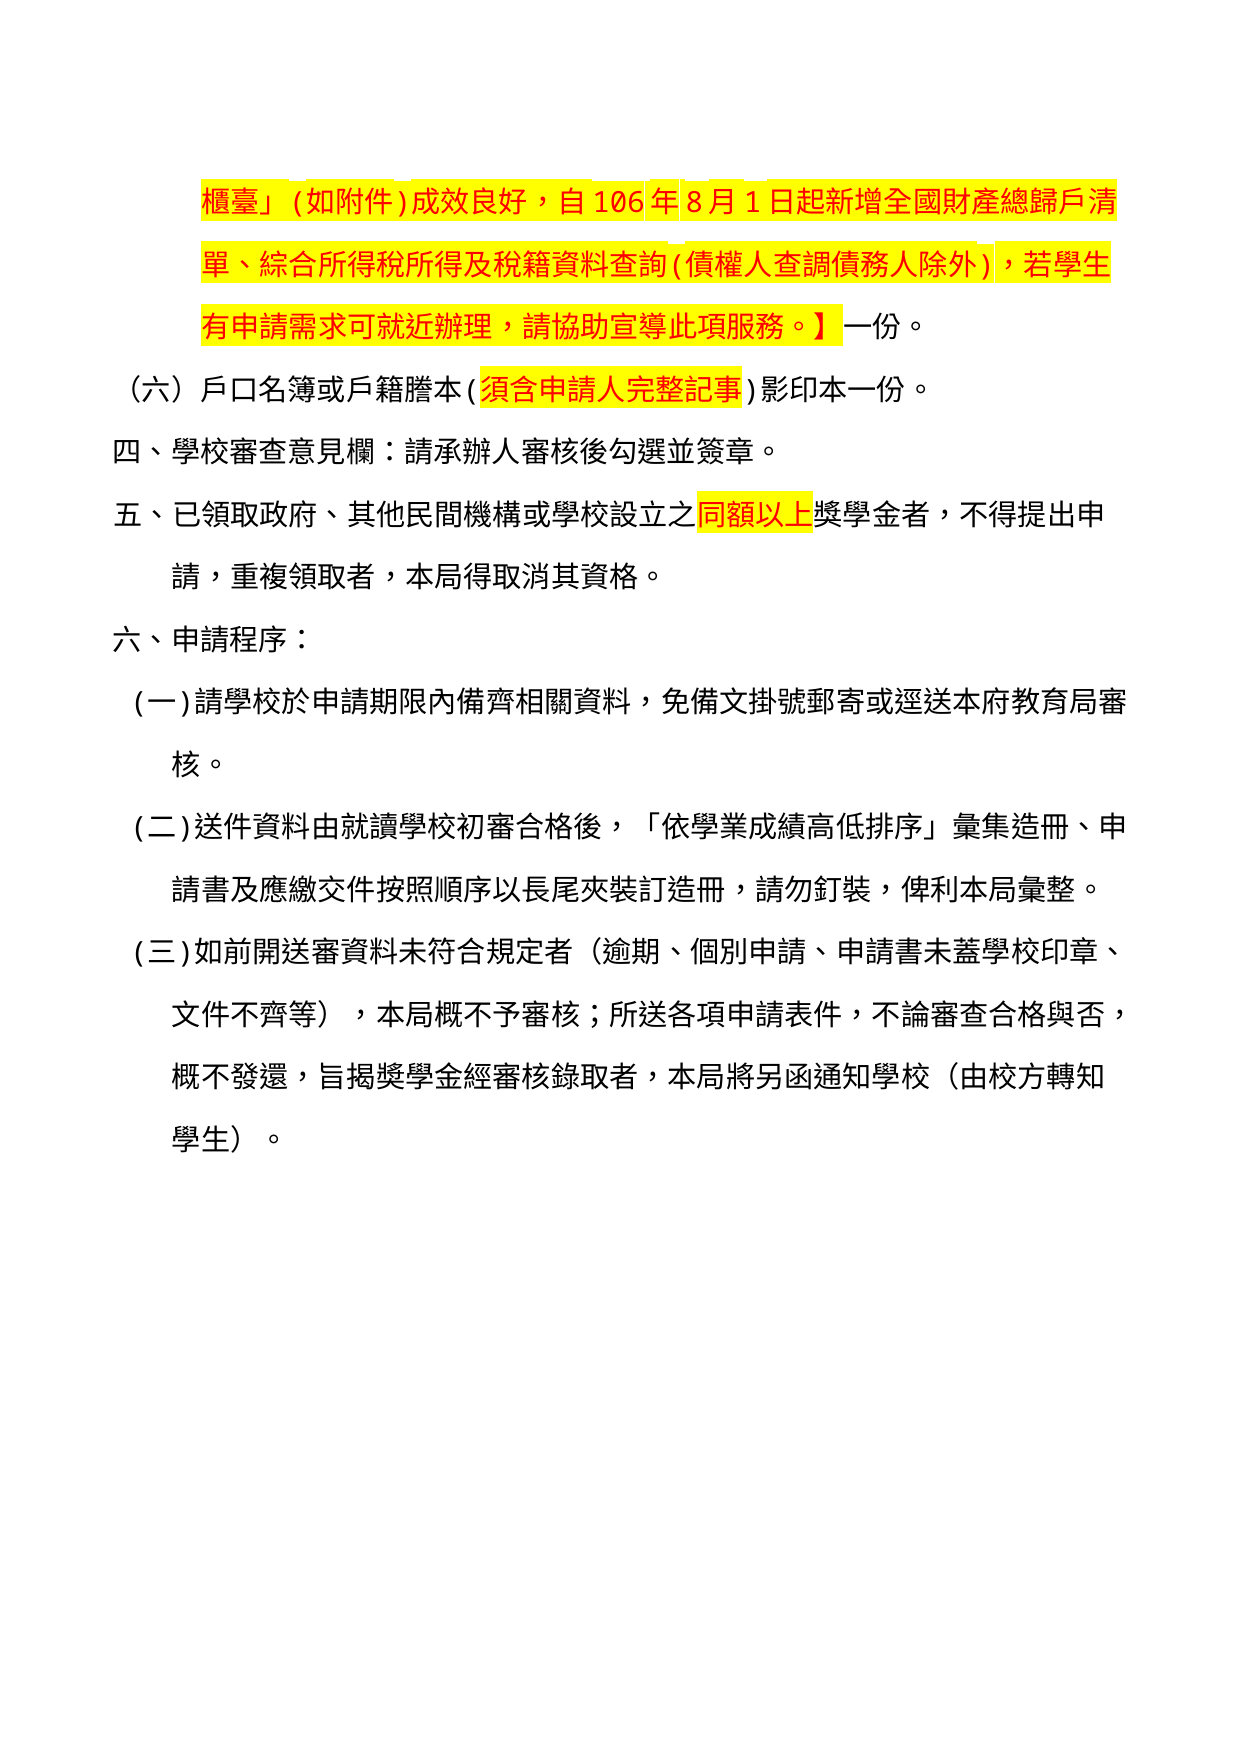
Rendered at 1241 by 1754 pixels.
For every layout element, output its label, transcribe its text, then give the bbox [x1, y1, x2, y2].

text 六、申請程序： [112, 596, 1128, 658]
text （六）戶口名簿或戶籍謄本(須含申請人完整記事)影印本一份。 [112, 346, 1128, 408]
text (三)如前開送審資料未符合規定者（逾期、個別申請、申請書未蓋學校印章、文件不齊等），本局概不予審核；所送各項申請表件，不論審查合格與否，概不發還，旨揭奬學金經審核錄取者，本局將另函通知學校（由校方轉知學生）。 [112, 908, 1128, 1158]
text 四、學校審查意見欄：請承辦人審核後勾選並簽章。 [112, 408, 1128, 471]
text (一)請學校於申請期限內備齊相關資料，免備文掛號郵寄或逕送本府教育局審核。 [112, 658, 1128, 783]
text (二)送件資料由就讀學校初審合格後，「依學業成績高低排序」彙集造冊、申請書及應繳交件按照順序以長尾夾裝訂造冊，請勿釘裝，俾利本局彙整。 [112, 783, 1128, 908]
text 五、已領取政府、其他民間機構或學校設立之同額以上獎學金者，不得提出申請，重複領取者，本局得取消其資格。 [113, 471, 1128, 596]
text （五）區公所開立低、中低收入戶證明書、特殊境遇家庭核准公文或國稅局開立最近一年度綜合所得稅各類所得資料清單【本府財政稅務局於白河、玉井、麻豆、永康、東南、歸仁、安南等7個地政事務所，新營、麻豆、臺南等3個監理站及善化區公所等11處設置「多點‧跨區‧全功能稅務櫃臺」(如附件)成效良好，自106年8月1日起新增全國財產總歸戶清單、綜合所得稅所得及稅籍資料查詢(債權人查調債務人除外)，若學生有申請需求可就近辦理，請協助宣導此項服務。】一份。 [112, 158, 1128, 346]
